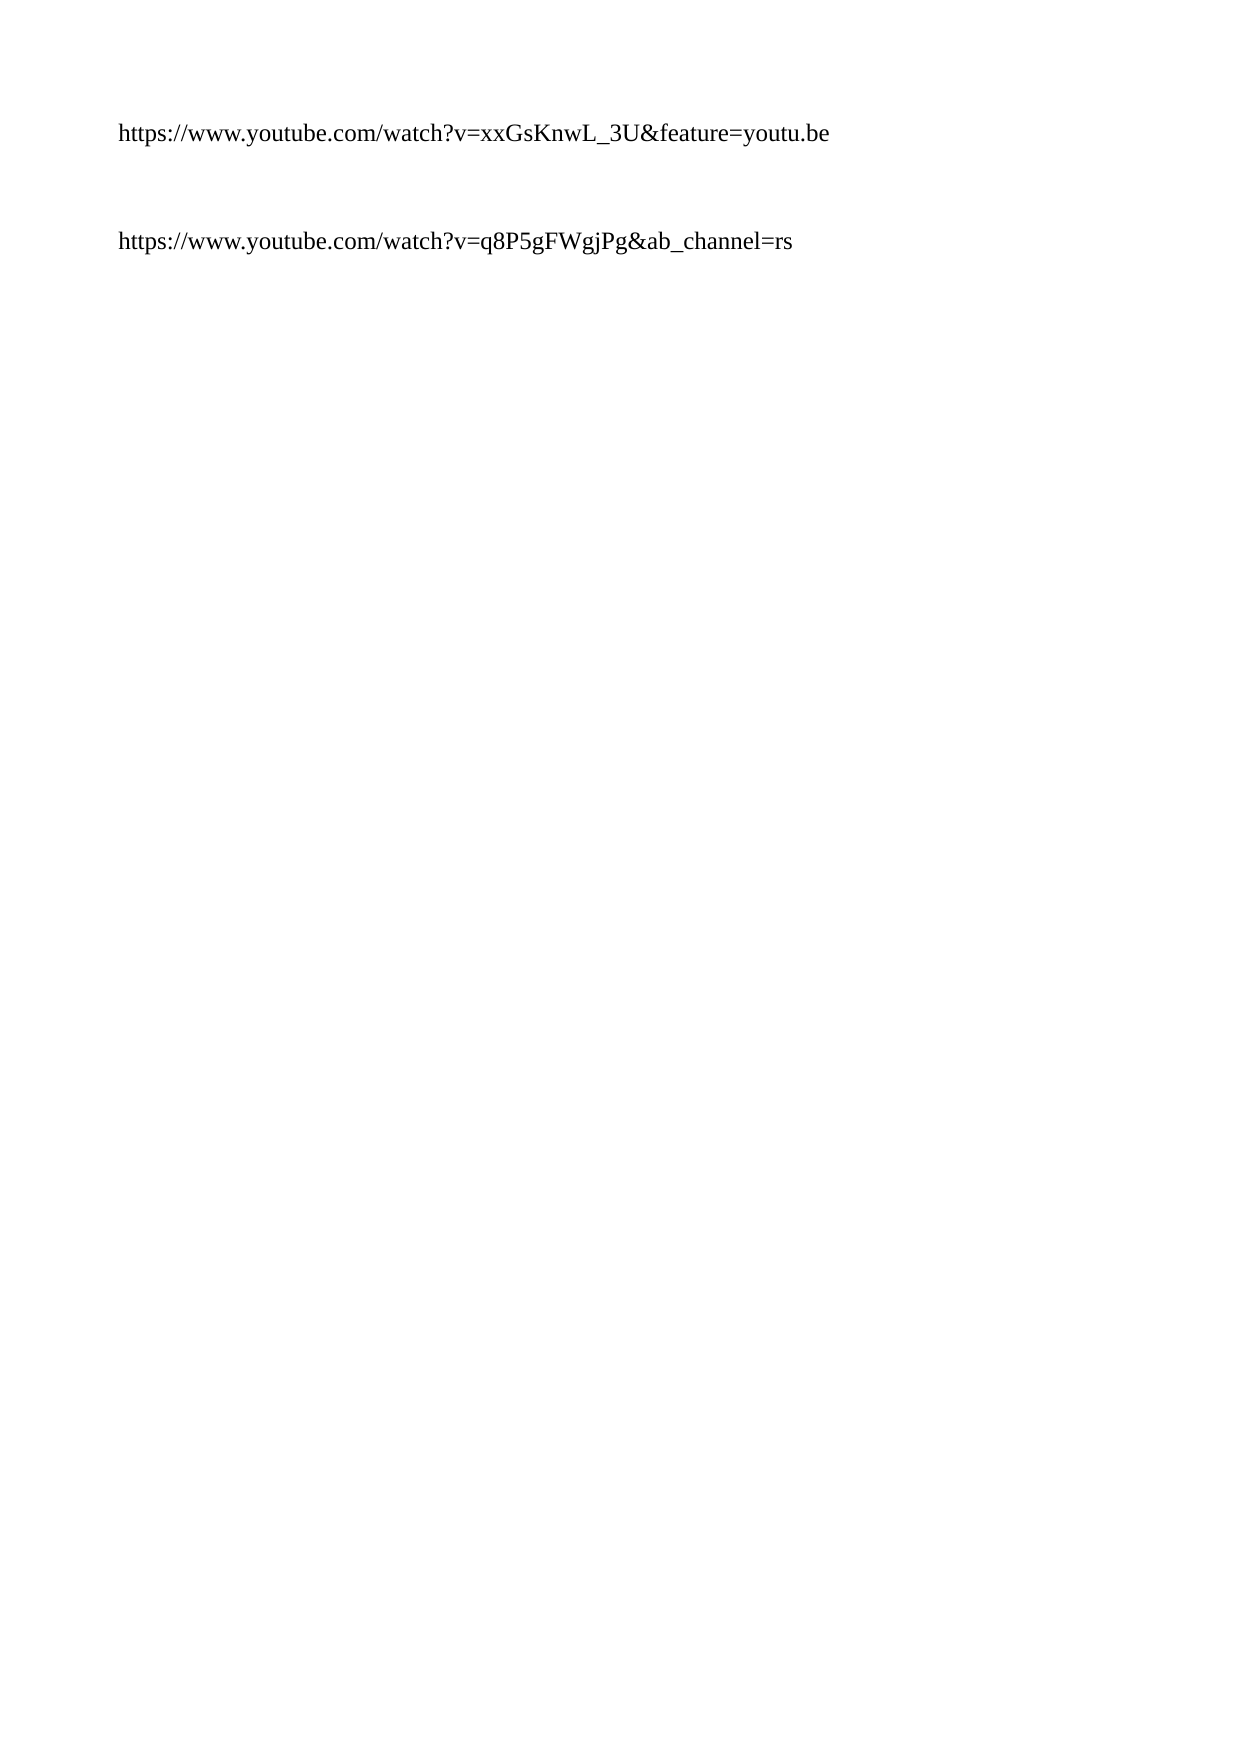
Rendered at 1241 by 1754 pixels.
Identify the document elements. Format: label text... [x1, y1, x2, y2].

text https://www.youtube.com/watch?v=q8P5gFWgjPg&ab_channel=rs [118, 226, 1122, 254]
text https://www.youtube.com/watch?v=xxGsKnwL_3U&feature=youtu.be [118, 118, 1122, 147]
